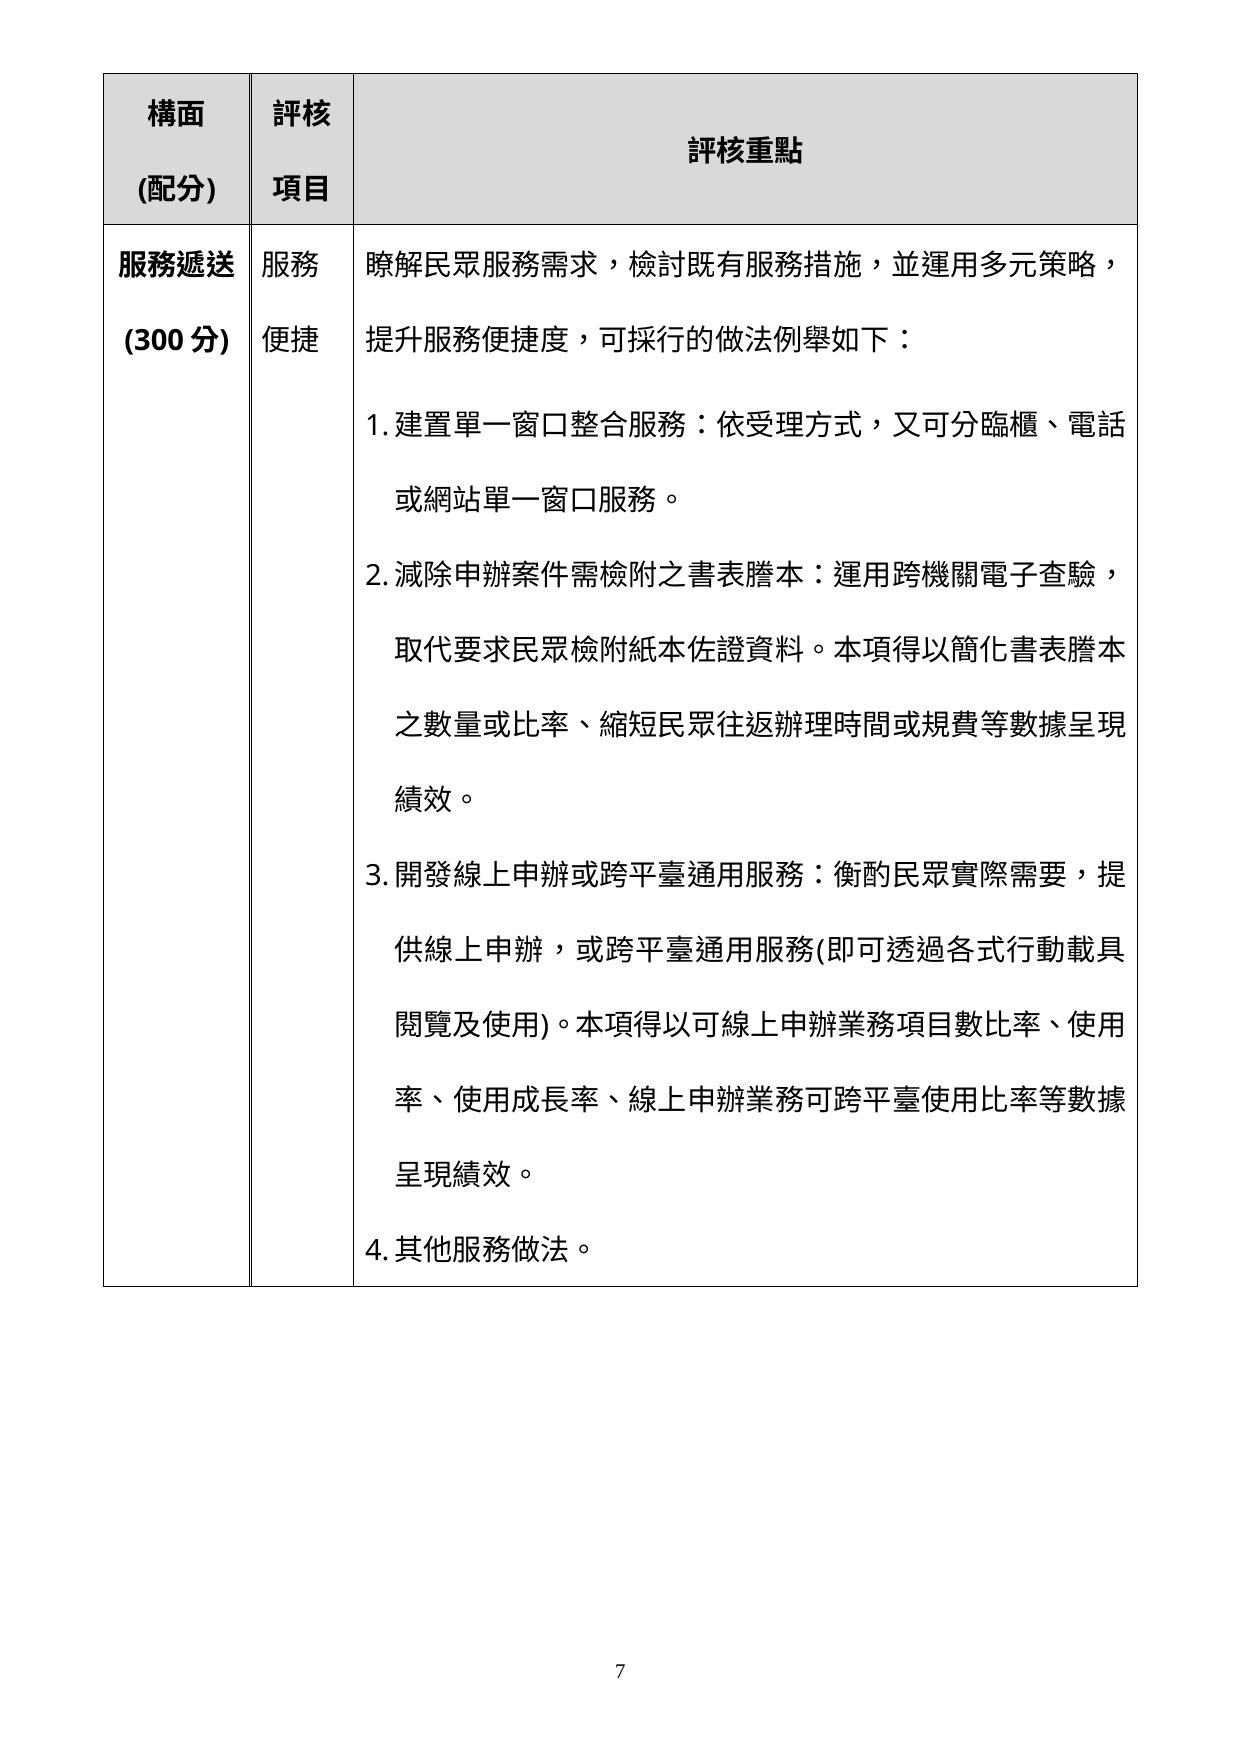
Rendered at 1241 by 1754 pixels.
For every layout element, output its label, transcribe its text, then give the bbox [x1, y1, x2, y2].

table_header 構面 (配分) [104, 74, 249, 224]
table_cell 瞭解民眾服務需求，檢討既有服務措施，並運用多元策略，提升服務便捷度，可採行的做法例舉如下： 建置單一窗口整合服務：依受理方式，又可分臨櫃、電話或網站單一窗口服務。 減除申辦案件需檢附之書表謄本：運用跨機關電子查驗， 取代要求民眾檢附紙本佐證資料。本項得以簡化書表謄本之數量或比率、縮短民眾往返辦理時間或規費等數據呈現績效。 開發線上申辦或跨平臺通用服務：衡酌民眾實際需要，提供線上申辦，或跨平臺通用服務(即可透過各式行動載具閱覽及使用)。本項得以可線上申辦業務項目數比率、使用率、使用成長率、線上申辦業務可跨平臺使用比率等數據呈現績效。 其他服務做法。 [354, 225, 1137, 1286]
table_header 評核重點 [354, 74, 1137, 224]
table_cell 服務遞送 (300分) [104, 225, 249, 1286]
table_cell 服務便捷 [252, 225, 353, 1286]
table_header 評核項目 [252, 74, 353, 224]
